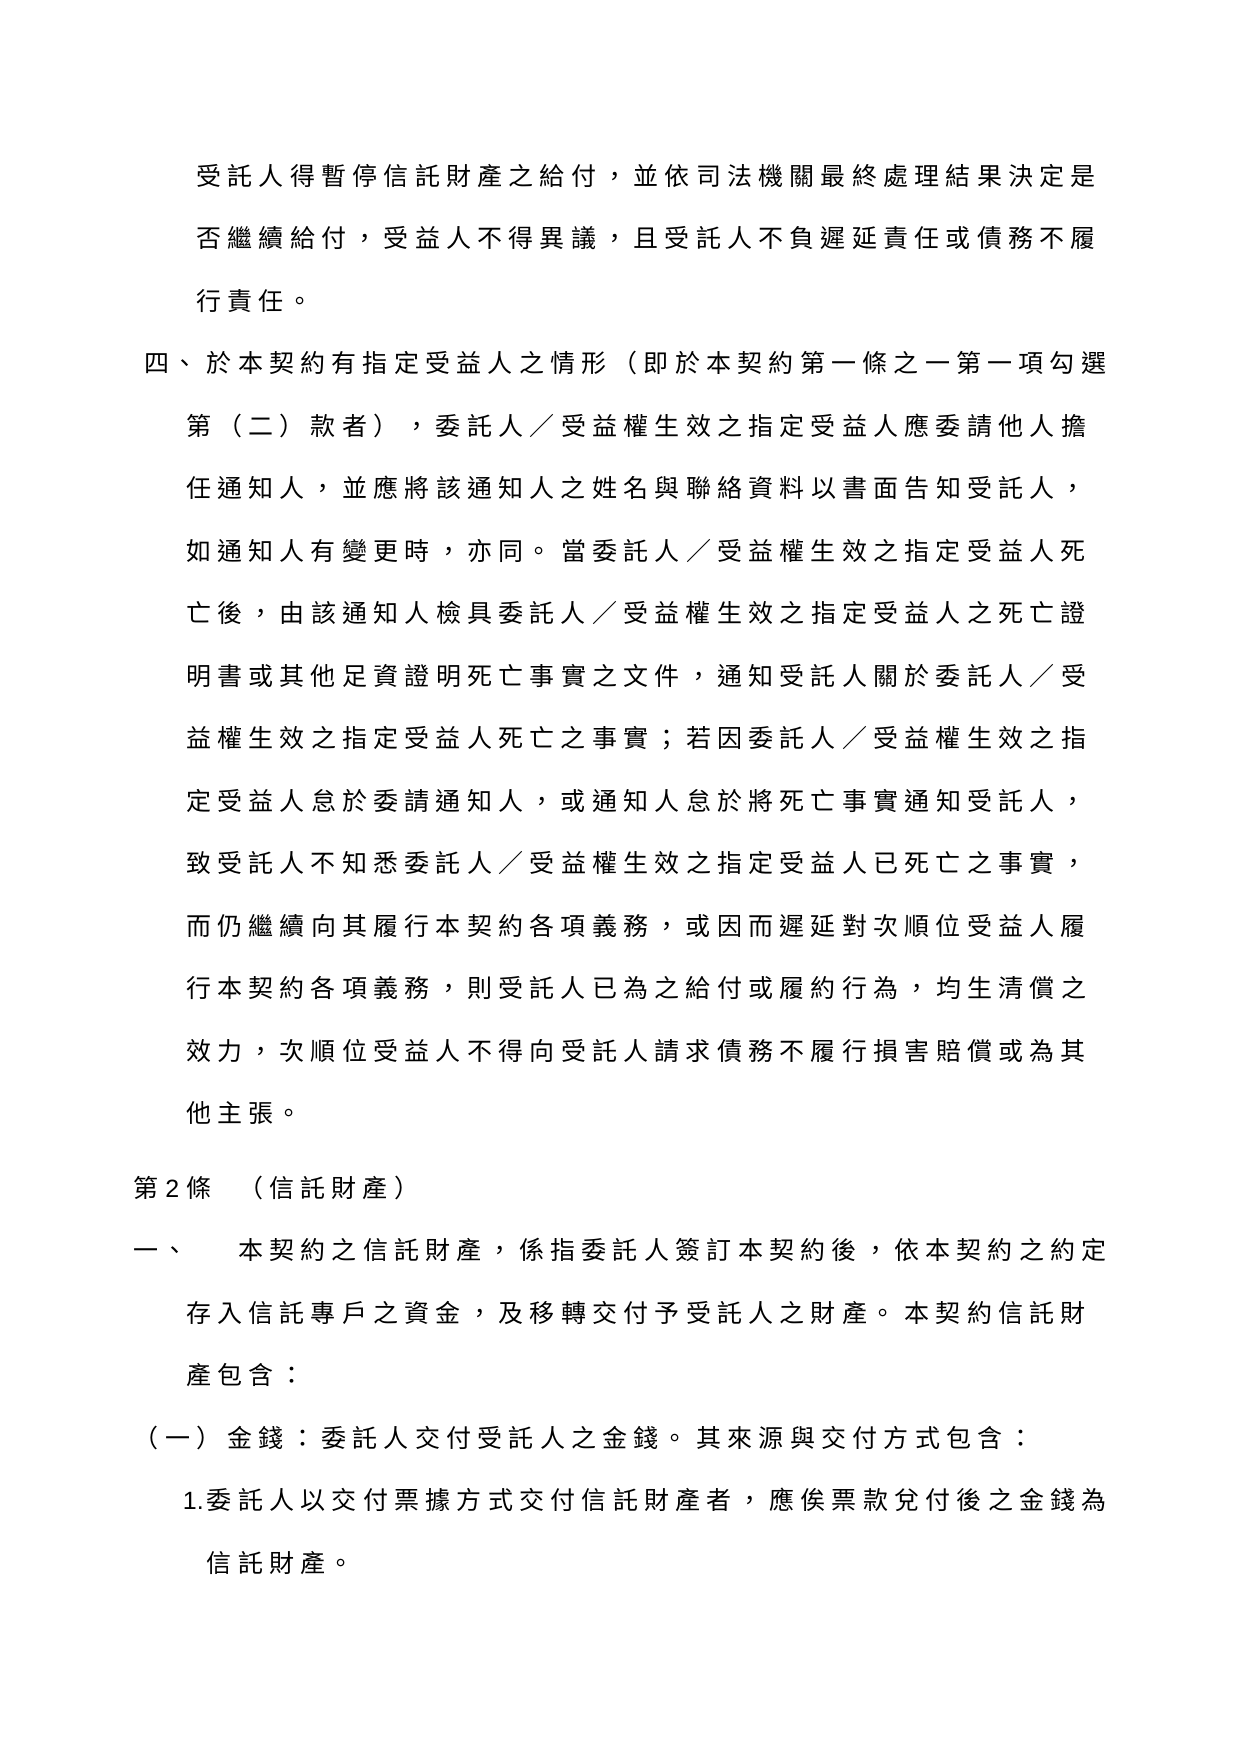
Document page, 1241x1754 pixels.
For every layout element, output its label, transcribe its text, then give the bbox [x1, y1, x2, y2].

table_cell 受託人得暫停信託財產之給付，並依司法機關最終處理結果決定是否繼續給付，受益人不得異議，且受託人不負遲延責任或債務不履行責任。 四、於本契約有指定受益人之情形（即於本契約第一條之一第一項勾選第（二）款者），委託人／受益權生效之指定受益人應委請他人擔任通知人，並應將該通知人之姓名與聯絡資料以書面告知受託人，如通知人有變更時，亦同。當委託人／受益權生效之指定受益人死亡後，由該通知人檢具委託人／受益權生效之指定受益人之死亡證明書或其他足資證明死亡事實之文件，通知受託人關於委託人／受益權生效之指定受益人死亡之事實；若因委託人／受益權生效之指定受益人怠於委請通知人，或通知人怠於將死亡事實通知受託人，致受託人不知悉委託人／受益權生效之指定受益人已死亡之事實，而仍繼續向其履行本契約各項義務，或因而遲延對次順位受益人履行本契約各項義務，則受託人已為之給付或履約行為，均生清償之效力，次順位受益人不得向受託人請求債務不履行損害賠償或為其他主張。 [120, 127, 1120, 1139]
table_cell 第2條 （信託財產） 一、 本契約之信託財產，係指委託人簽訂本契約後，依本契約之約定存入信託專戶之資金，及移轉交付予受託人之財產。本契約信託財產包含： （一）金錢：委託人交付受託人之金錢。其來源與交付方式包含： 1.委託人以交付票據方式交付信託財產者，應俟票款兌付後之金錢為信託財產。 [120, 1139, 1120, 1588]
